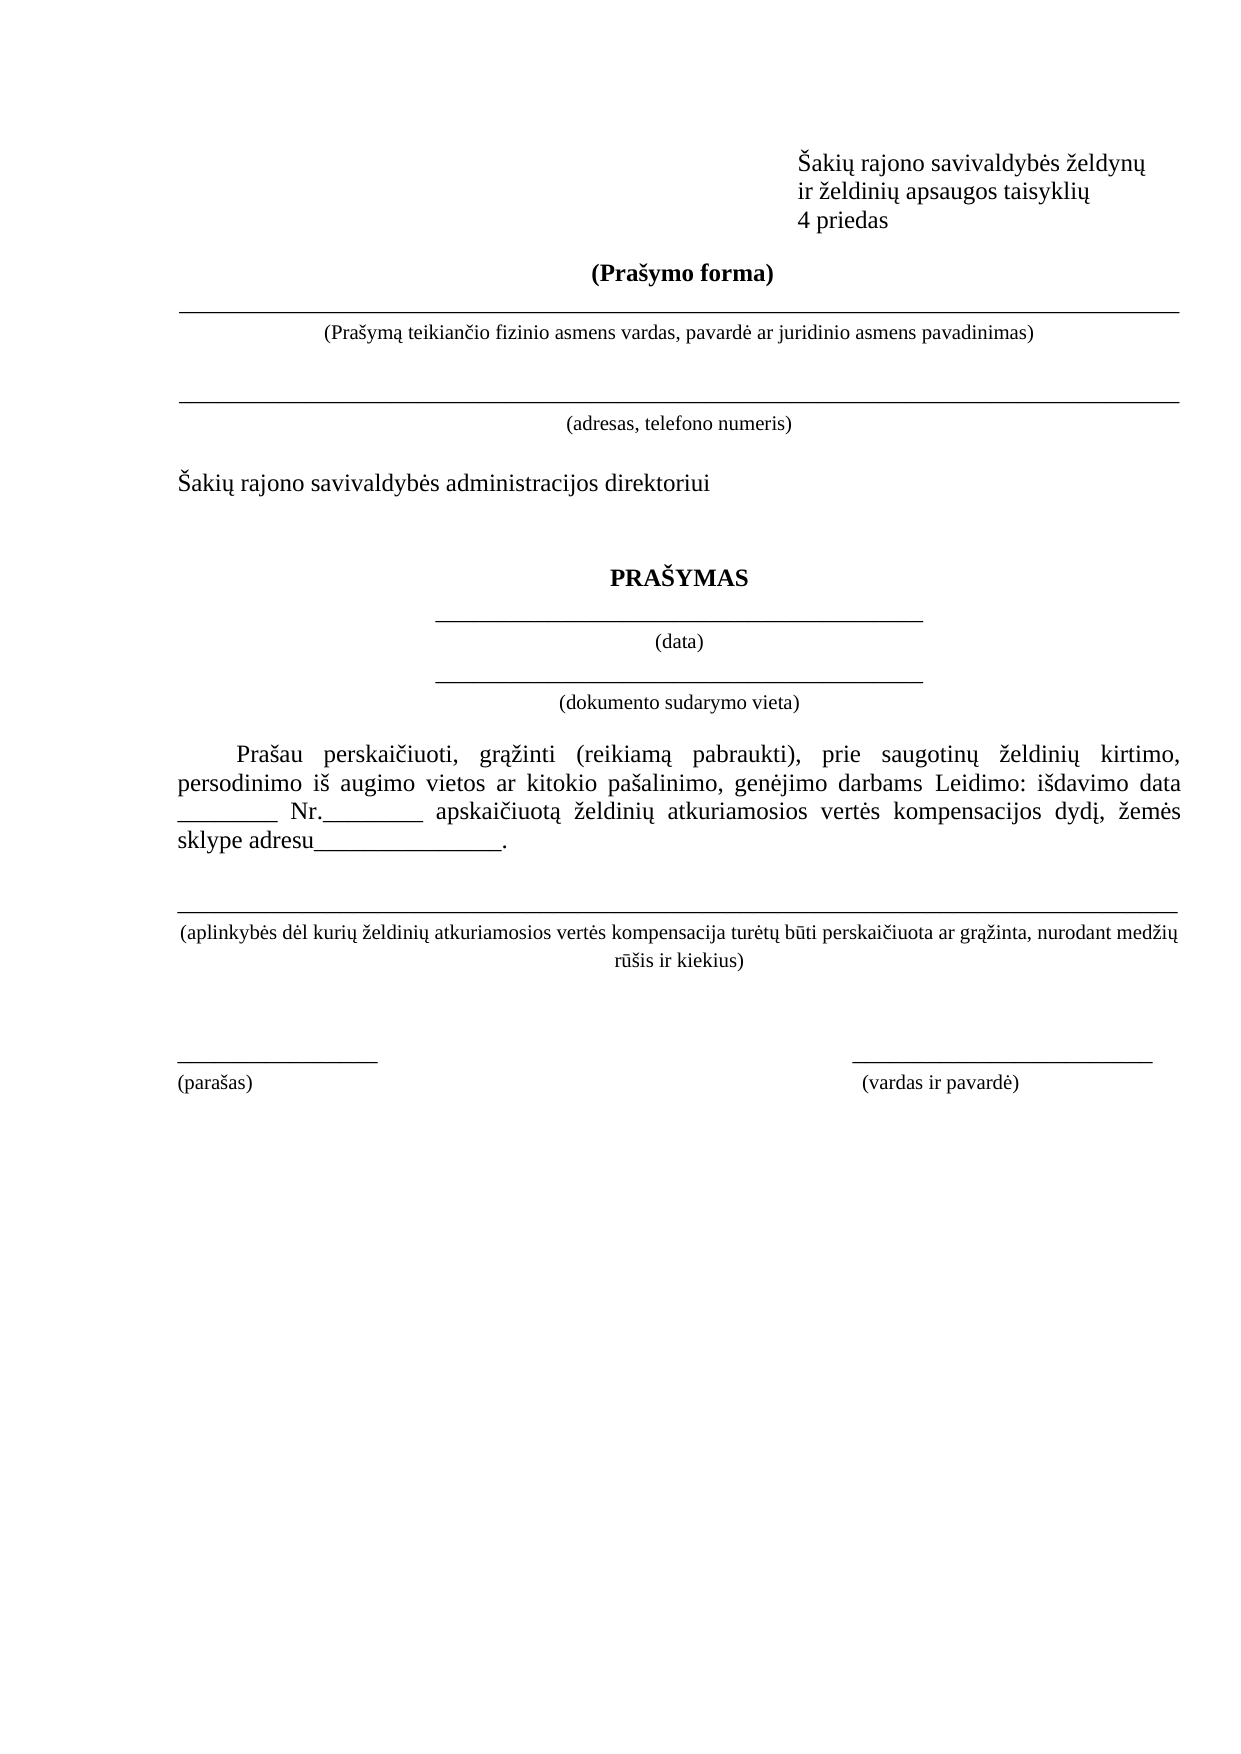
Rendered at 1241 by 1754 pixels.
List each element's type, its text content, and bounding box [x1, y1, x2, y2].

text (Prašymą teikiančio fizinio asmens vardas, pavardė ar juridinio asmens pavadinimas) [177, 320, 1181, 344]
text (dokumento sudarymo vieta) [177, 690, 1181, 714]
text PRAŠYMAS [177, 563, 1181, 592]
text Šakių rajono savivaldybės želdynų [177, 148, 1181, 176]
text (parašas) (vardas ir pavardė) [177, 1070, 1181, 1094]
text ________________ ________________________ [177, 1037, 1181, 1066]
text Prašau perskaičiuoti, grąžinti (reikiamą pabraukti), prie saugotinų želdinių kirtimo, persodinimo iš augimo vietos ar kitokio pašalinimo, genėjimo darbams Leidimo: išdavimo data ________ Nr.________ apskaičiuotą želdinių atkuriamosios vertės kompensacijos dydį, žemės sklype adresu_______________. [177, 739, 1181, 854]
text (data) [177, 629, 1181, 653]
text ________________________________________________________________________________ [177, 287, 1181, 315]
text 4 priedas [177, 205, 1181, 234]
text (adresas, telefono numeris) [177, 411, 1181, 434]
text ir želdinių apsaugos taisyklių [177, 176, 1181, 205]
text _______________________________________ [177, 657, 1181, 686]
text Šakių rajono savivaldybės administracijos direktoriui [177, 468, 1181, 497]
text ________________________________________________________________________________ [177, 887, 1181, 916]
text (aplinkybės dėl kurių želdinių atkuriamosios vertės kompensacija turėtų būti perskaičiuota ar grąžinta, nurodant medžių rūšis ir kiekius) [177, 920, 1181, 972]
text ________________________________________________________________________________ [177, 377, 1181, 406]
text _______________________________________ [177, 596, 1181, 625]
text (Prašymo forma) [177, 258, 1181, 287]
